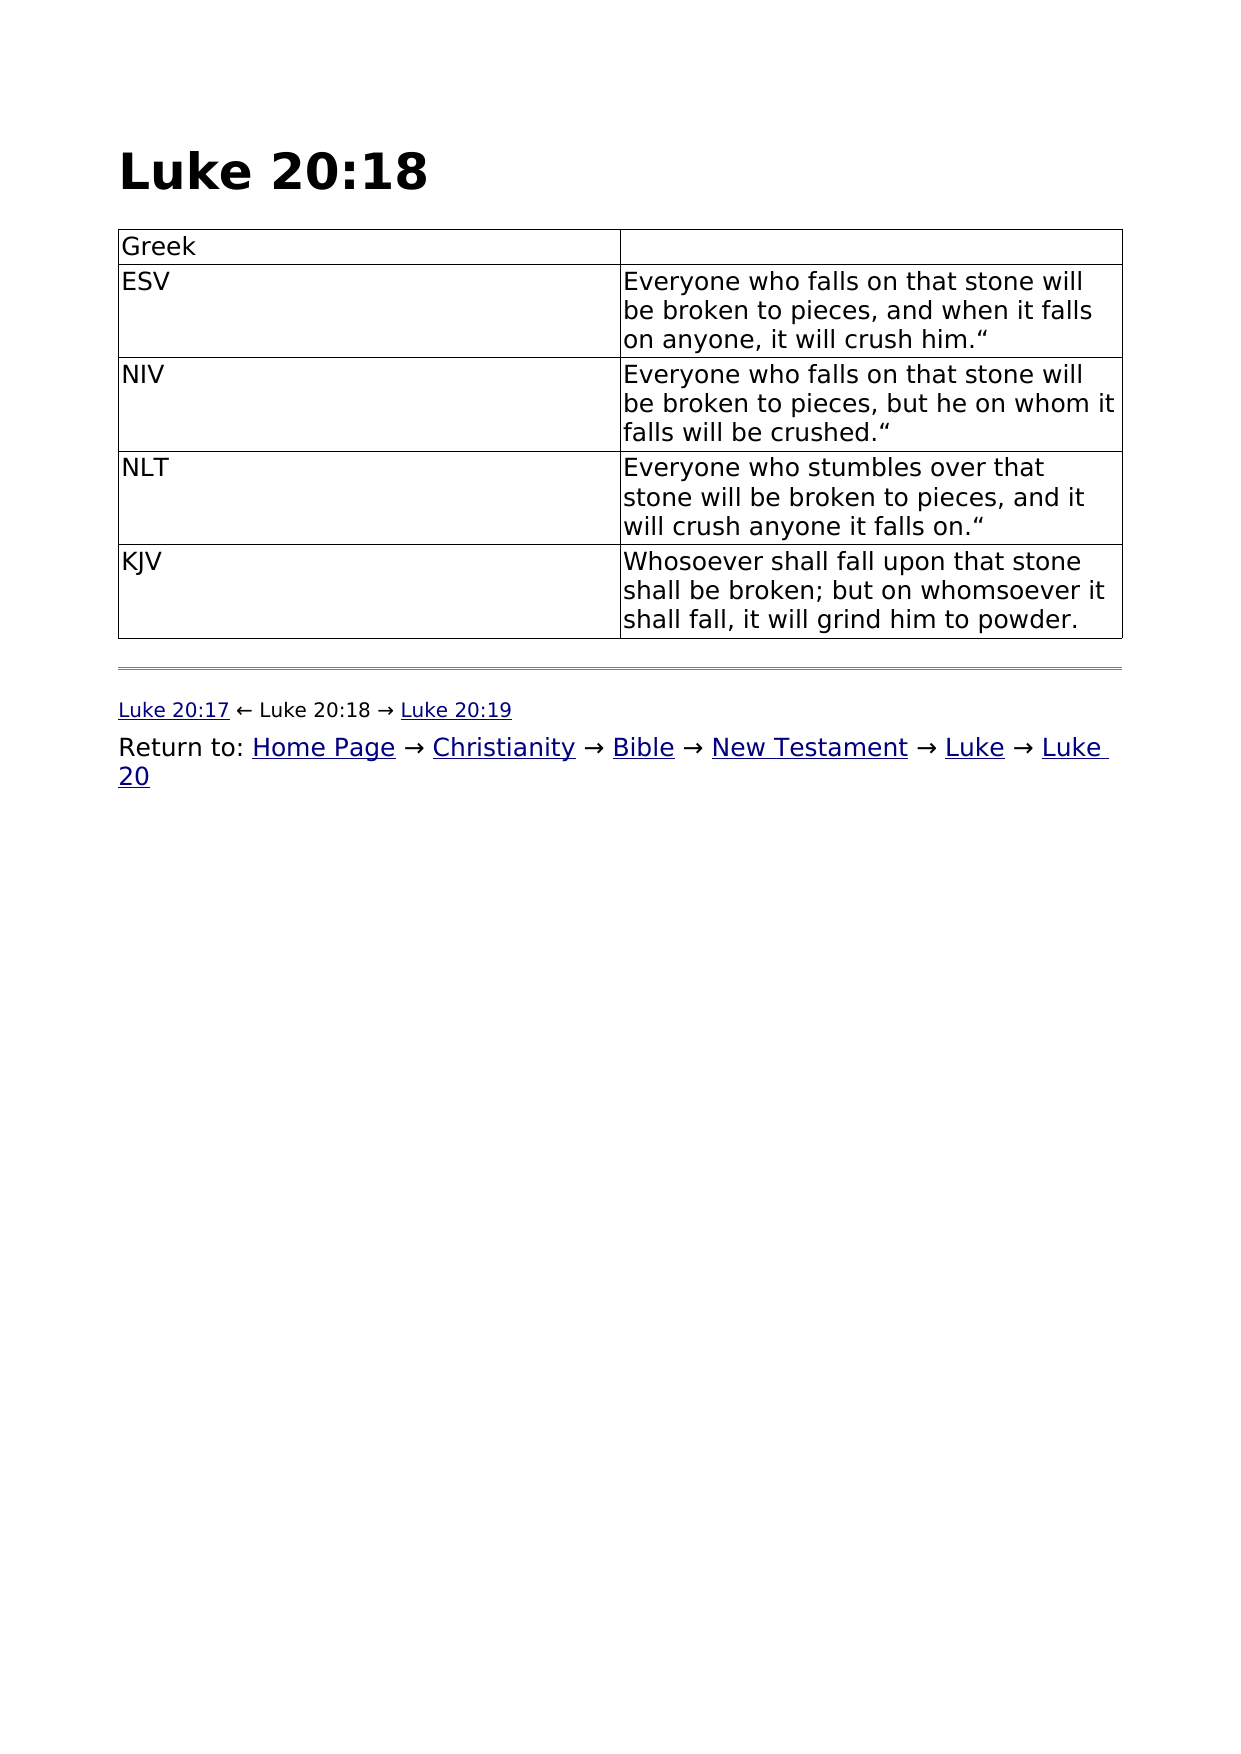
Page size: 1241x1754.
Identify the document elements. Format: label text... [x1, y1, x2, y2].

table_cell KJV [119, 545, 620, 637]
table_header Greek [119, 230, 620, 264]
table_cell ESV [119, 265, 620, 357]
table_cell Everyone who falls on that stone will be broken to pieces, but he on whom it falls will be crushed.“ [621, 358, 1122, 451]
table_cell Whosoever shall fall upon that stone shall be broken; but on whomsoever it shall fall, it will grind him to powder. [621, 545, 1122, 637]
subtitle Luke 20:18 [118, 143, 1122, 201]
table_header [621, 230, 1122, 264]
table_cell Everyone who falls on that stone will be broken to pieces, and when it falls on anyone, it will crush him.“ [621, 265, 1122, 357]
table_cell Everyone who stumbles over that stone will be broken to pieces, and it will crush anyone it falls on.“ [621, 452, 1122, 544]
text Return to: Home Page → Christianity → Bible → New Testament → Luke → Luke 20 [118, 733, 1122, 791]
table_cell NLT [119, 452, 620, 544]
table_cell NIV [119, 358, 620, 451]
text Luke 20:17 ← Luke 20:18 → Luke 20:19 [118, 699, 1122, 733]
